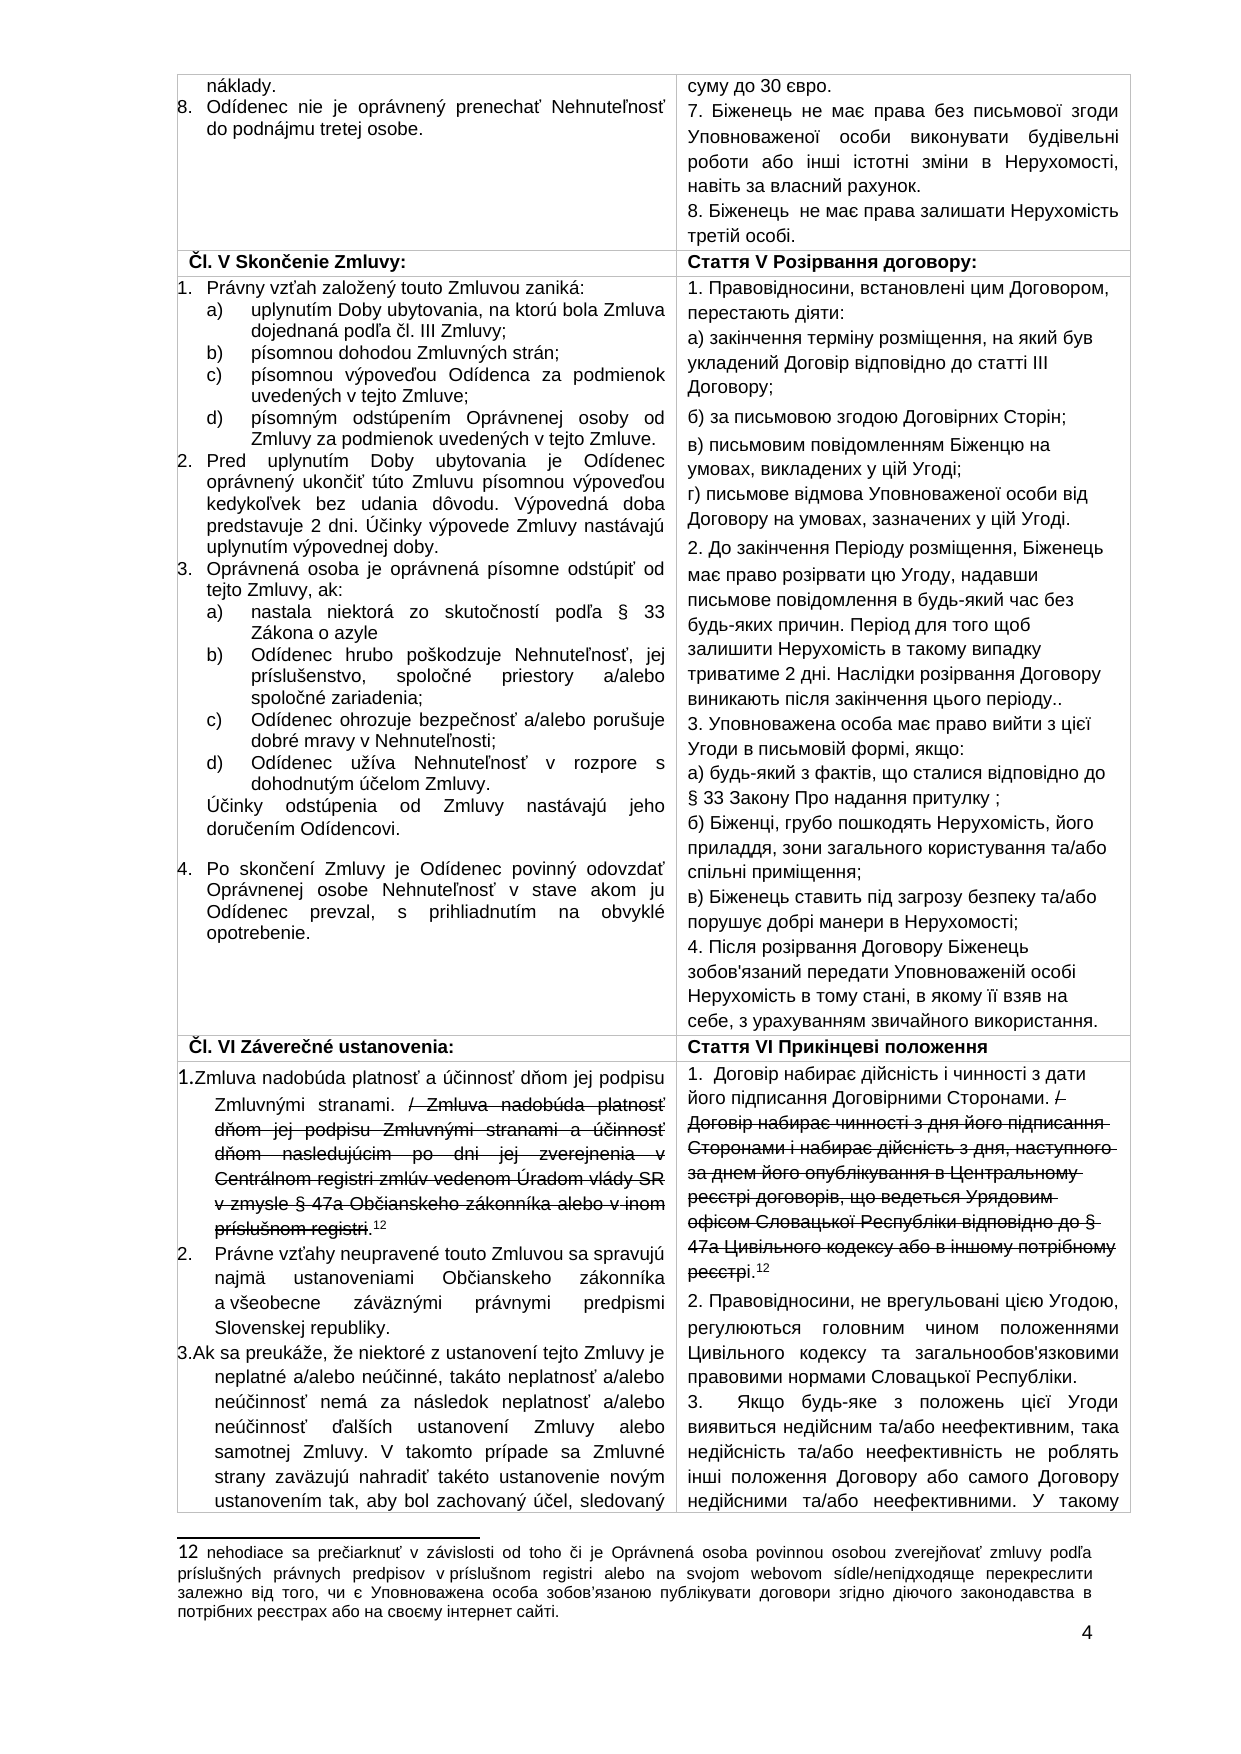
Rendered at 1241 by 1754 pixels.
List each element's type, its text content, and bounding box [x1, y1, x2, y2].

table_cell Čl. VI Záverečné ustanovenia: [178, 1036, 676, 1061]
table_cell 1. Правовідносини, встановлені цим Договором, перестають діяти: а) закінчення терміну розміщення, на який був укладений Договір відповідно до статті III Договору; б) за письмовою згодою Договірних Сторін; в) письмовим повідомленням Біженцю на умовах, викладених у цій Угоді; г) письмове відмова Уповноваженої особи від Договору на умовах, зазначених у цій Угоді. 2. До закінчення Періоду розміщення, Біженець має право розірвати цю Угоду, надавши письмове повідомлення в будь-який час без будь-яких причин. Період для того щоб залишити Нерухомість в такому випадку триватиме 2 дні. Наслідки розірвання Договору виникають після закінчення цього періоду.. 3. Уповноважена особа має право вийти з цієї Угоди в письмовій формі, якщо: а) будь-який з фактів, що сталися відповідно до § 33 Закону Про надання притулку ; б) Біженці, грубо пошкодять Нерухомість, його приладдя, зони загального користування та/або спільні приміщення; в) Біженець ставить під загрозу безпеку та/або порушує добрі манери в Нерухомості; 4. Після розірвання Договору Біженець зобов'язаний передати Уповноваженій особі Нерухомість в тому стані, в якому її взяв на себе, з урахуванням звичайного використання. [677, 277, 1130, 1035]
table_cell Стаття VI Прикінцеві положення [677, 1036, 1130, 1061]
table_cell Стаття V Розірвання договору: [677, 251, 1130, 276]
table_cell суму до 30 євро. 7. Біженець не має права без письмової згоди Уповноваженої особи виконувати будівельні роботи або інші істотні зміни в Нерухомості, навіть за власний рахунок. 8. Біженець не має права залишати Нерухомість третій особі. [677, 75, 1130, 250]
table_cell Čl. V Skončenie Zmluvy: [178, 251, 676, 276]
table_cell Oprávnená osoba je povinná odovzdať Odídencovi Nehnuteľnosť v stave spôsobilom na riadne užívanie. Odídenec je oprávnený užívať Nehnuteľnosť výlučne na bývanie. Po dohode s Odídencom je Oprávnená osoba oprávnená vstúpiť do Nehnuteľnosti, výlučne však za prítomnosti Odídenca. O potrebe opráv sú Oprávnená osoba ako i Odídenec povinní informovať druhú Zmluvnú stranu bez zbytočného odkladu. Odídenec je povinný bez zbytočného odkladu oznámiť Oprávnenej osobe potrebu opráv Nehnuteľnosti, ktoré má znášať Oprávnená osoba a umožniť mu ich vykonanie; inak Odídenec zodpovedá za škodu vzniknutú nesplnením si tejto povinnosti. Oprávnená osoba nezodpovedá za vlastný majetok Odídenca, ktorý sa nachádza v Nehnuteľnosti. Odídenec je povinný: udržiavať Nehnuteľnosť v čistom a užívateľnom stave; zdržať sa akéhokoľvek konania, ktorým by mohlo dôjsť ku škodám na Nehnuteľnosti; dodržiavať protipožiarne, bezpečnostné a hygienické predpisy; uhrádzať drobné opravy (napr. výmena žiarovky a pod.) spojené s bežnou údržbou Nehnuteľnosti do výšky sumy 30,- EUR. Odídenec nie je oprávnený bez písomného súhlasu Oprávnenej osoby vykonať v Nehnuteľnosti stavebné úpravy alebo iné podstatné zmeny, a to ani na svoje náklady. Odídenec nie je oprávnený prenechať Nehnuteľnosť do podnájmu tretej osobe. [178, 75, 676, 250]
table_cell Zmluva nadobúda platnosť a účinnosť dňom jej podpisu Zmluvnými stranami. / Zmluva nadobúda platnosť dňom jej podpisu Zmluvnými stranami a účinnosť dňom nasledujúcim po dni jej zverejnenia v Centrálnom registri zmlúv vedenom Úradom vlády SR v zmysle § 47a Občianskeho zákonníka alebo v inom príslušnom registri. Právne vzťahy neupravené touto Zmluvou sa spravujú najmä ustanoveniami Občianskeho zákonníka a všeobecne záväznými právnymi predpismi Slovenskej republiky. Ak sa preukáže, že niektoré z ustanovení tejto Zmluvy je neplatné a/alebo neúčinné, takáto neplatnosť a/alebo neúčinnosť nemá za následok neplatnosť a/alebo neúčinnosť ďalších ustanovení Zmluvy alebo samotnej Zmluvy. V takomto prípade sa Zmluvné strany zaväzujú nahradiť takéto ustanovenie novým ustanovením tak, aby bol zachovaný účel, sledovaný príslušným neplatným či neúčinným ustanovením v čase uzavretia tejto Zmluvy. Neoddeliteľnou a povinnou súčasťou tejto Zmluvy sú Prílohy: Čestné vyhlásenie oprávnenej osoby k Zmluve o poskytnutí ubytovania odídencovi; Kópia dokladu o tolerovanom pobyte Odídenca na území Slovenskej republiky s označením „ODÍDENEC“ alebo s označením „DOČASNÉ ÚTOČISKO“. Túto Zmluvu možno meniť a dopĺňať len písomnou formou na základe dodatkov podpísanými Zmluvnými stranami. Zmluvné strany berú na vedomie, že slovenské jazykové znenie Zmluvy má prednosť pred ukrajinským znením. Zmluvné strany sa zaväzujú všetky spory vzniknuté v súvislosti s touto Zmluvou alebo na základe tejto Zmluvy riešiť vzájomnou dohodou. Ak k dohode nedôjde, na riešenie sporov sú príslušné súdy Slovenskej republiky podľa slovenského práva. Táto Zmluva je vyhotovená v ............. rovnopisoch, pričom každá Zmluvná strana obdrží po ................... rovnopise Zmluvy a jeden rovnopis obdrží obec. Zmluvné strany vyhlasujú, že si Zmluvu prečítali jej obsahu porozumeli a súhlasia s ňou, Zmluvu uzatvárajú na základe svojej slobodnej, vážnej vôle, nie v tiesni ani za nápadne nevýhodných podmienok, na znak čoho k nej pripájajú svoje vlastnoručné podpisy. [178, 1062, 676, 1512]
table_cell Právny vzťah založený touto Zmluvou zaniká: uplynutím Doby ubytovania, na ktorú bola Zmluva dojednaná podľa čl. III Zmluvy; písomnou dohodou Zmluvných strán; písomnou výpoveďou Odídenca za podmienok uvedených v tejto Zmluve; písomným odstúpením Oprávnenej osoby od Zmluvy za podmienok uvedených v tejto Zmluve. Pred uplynutím Doby ubytovania je Odídenec oprávnený ukončiť túto Zmluvu písomnou výpoveďou kedykoľvek bez udania dôvodu. Výpovedná doba predstavuje 2 dni. Účinky výpovede Zmluvy nastávajú uplynutím výpovednej doby. Oprávnená osoba je oprávnená písomne odstúpiť od tejto Zmluvy, ak: nastala niektorá zo skutočností podľa § 33 Zákona o azyle Odídenec hrubo poškodzuje Nehnuteľnosť, jej príslušenstvo, spoločné priestory a/alebo spoločné zariadenia; Odídenec ohrozuje bezpečnosť a/alebo porušuje dobré mravy v Nehnuteľnosti; Odídenec užíva Nehnuteľnosť v rozpore s dohodnutým účelom Zmluvy. Účinky odstúpenia od Zmluvy nastávajú jeho doručením Odídencovi. Po skončení Zmluvy je Odídenec povinný odovzdať Oprávnenej osobe Nehnuteľnosť v stave akom ju Odídenec prevzal, s prihliadnutím na obvyklé opotrebenie. [178, 277, 676, 1035]
table_cell 1. Договір набирає дійсність і чинності з дати його підписання Договірними Сторонами. / Договір набирає чинності з дня його підписання Сторонами і набирає дійсність з дня, наступного за днем його опублікування в Центральному реєстрі договорів, що ведеться Урядовим офісом Словацької Республіки відповідно до § 47а Цивільного кодексу або в іншому потрібному реєстрі.12 2. Правовідносини, не врегульовані цією Угодою, регулюються головним чином положеннями Цивільного кодексу та загальнообов'язковими правовими нормами Словацької Республіки. 3. Якщо будь-яке з положень цієї Угоди виявиться недійсним та/або неефективним, така недійсність та/або неефективність не роблять інші положення Договору або самого Договору недійсними та/або неефективними. У такому [677, 1062, 1130, 1512]
